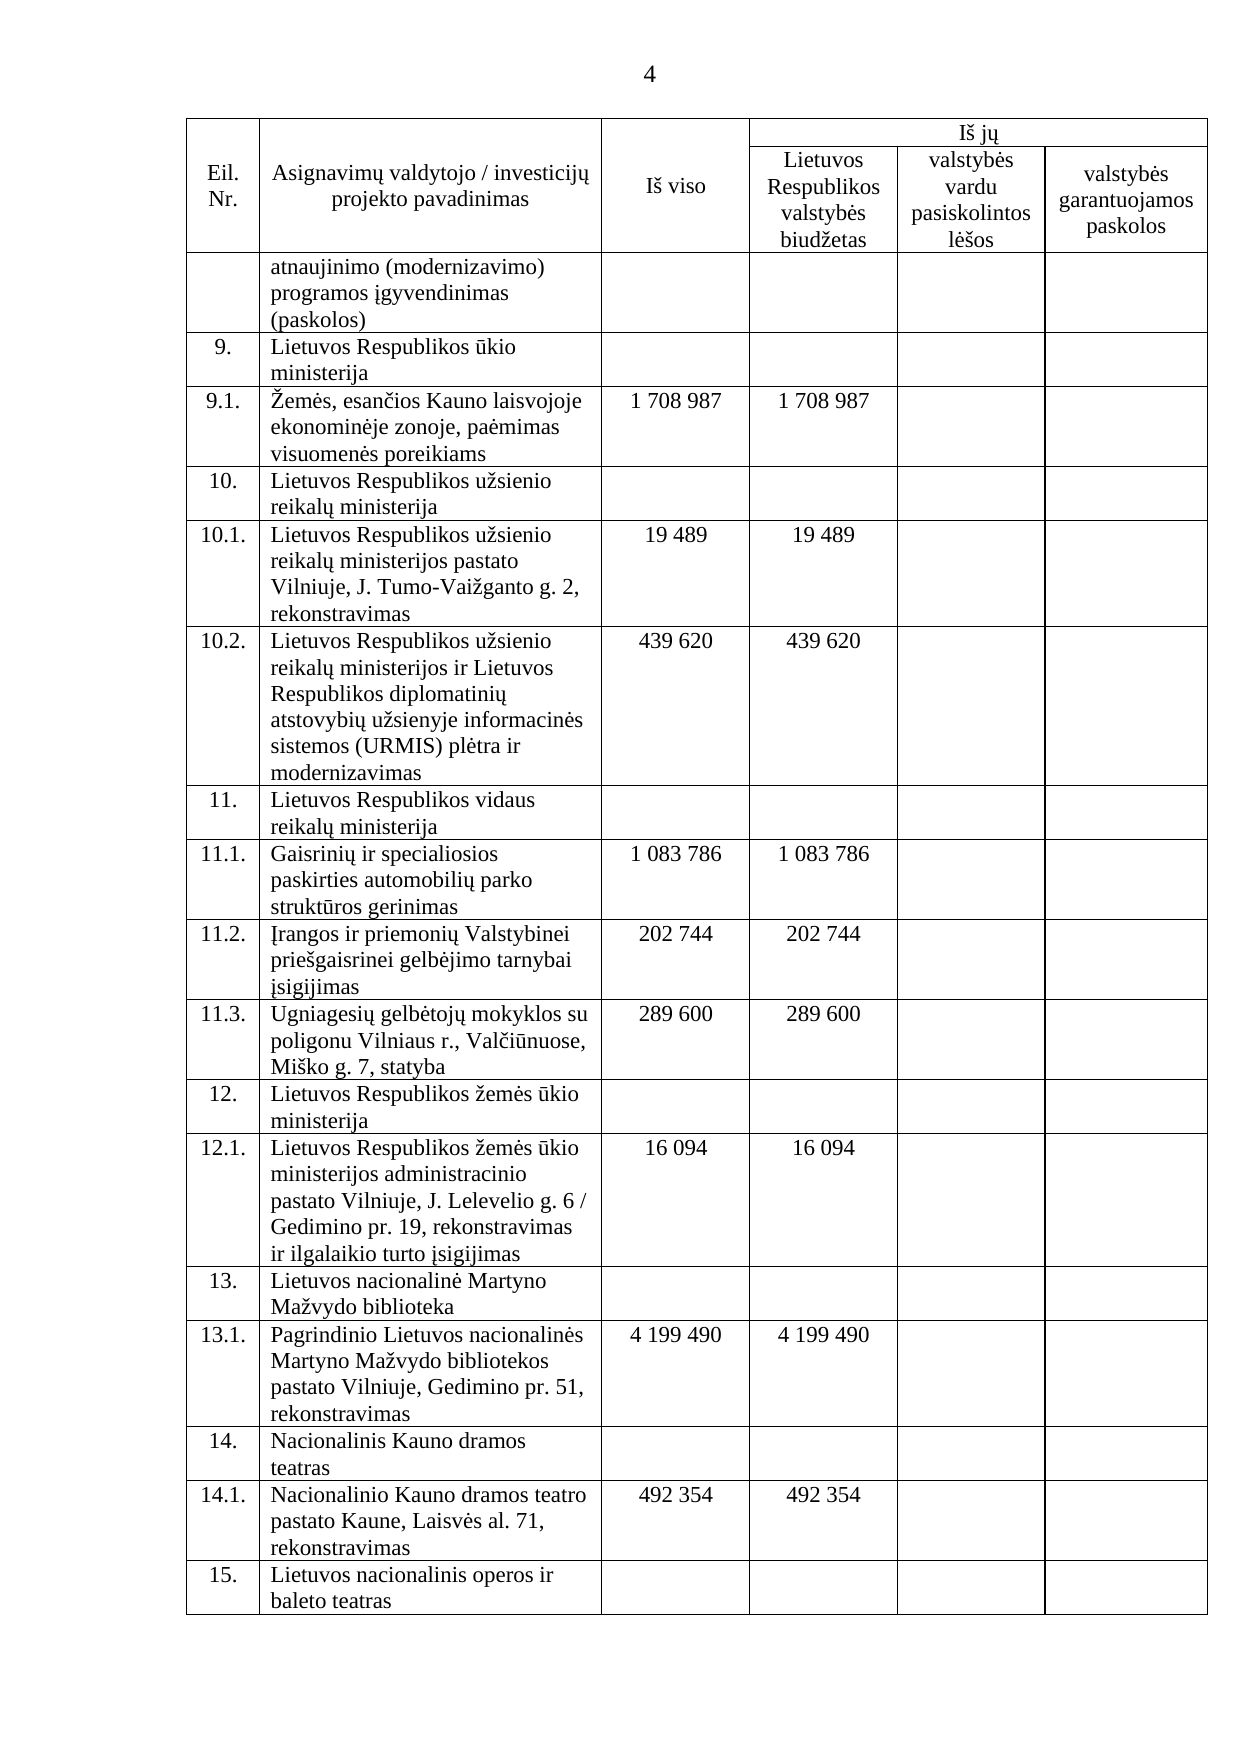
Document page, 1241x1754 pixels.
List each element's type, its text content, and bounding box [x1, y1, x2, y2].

table_cell [1046, 920, 1207, 999]
table_cell 19 489 [750, 521, 897, 626]
table_cell [898, 1134, 1044, 1266]
table_cell Lietuvos Respublikos ūkio ministerija [260, 333, 601, 386]
table_cell [898, 1427, 1044, 1480]
table_cell [1046, 1080, 1207, 1133]
table_cell [898, 1267, 1044, 1320]
table_cell 10.1. [187, 521, 259, 626]
table_cell Lietuvos Respublikos vidaus reikalų ministerija [260, 786, 601, 839]
table_cell 16 094 [602, 1134, 749, 1266]
table_cell 9.1. [187, 387, 259, 466]
table_cell 10.2. [187, 627, 259, 785]
table_cell Pagrindinio Lietuvos nacionalinės Martyno Mažvydo bibliotekos pastato Vilniuje, Gedimino pr. 51, rekonstravimas [260, 1321, 601, 1426]
table_cell valstybės garantuojamos paskolos [1046, 147, 1207, 252]
table_cell 289 600 [750, 1000, 897, 1079]
table_cell [750, 1267, 897, 1320]
table_cell Žemės, esančios Kauno laisvojoje ekonominėje zonoje, paėmimas visuomenės poreikiams [260, 387, 601, 466]
table_cell Įrangos ir priemonių Valstybinei priešgaisrinei gelbėjimo tarnybai įsigijimas [260, 920, 601, 999]
table_cell 19 489 [602, 521, 749, 626]
table_cell [898, 1481, 1044, 1560]
table_cell [898, 467, 1044, 520]
table_cell [750, 786, 897, 839]
table_cell [1046, 1481, 1207, 1560]
table_cell Nacionalinis Kauno dramos teatras [260, 1427, 601, 1480]
table_cell [602, 1561, 749, 1614]
table_cell atnaujinimo (modernizavimo) programos įgyvendinimas (paskolos) [260, 253, 601, 332]
table_header Asignavimų valdytojo / investicijų projekto pavadinimas [260, 119, 601, 252]
table_cell [602, 786, 749, 839]
table_cell [1046, 1321, 1207, 1426]
table_cell [898, 920, 1044, 999]
table_cell Lietuvos Respublikos valstybės biudžetas [750, 147, 897, 252]
table_cell 492 354 [602, 1481, 749, 1560]
table_cell 12. [187, 1080, 259, 1133]
table_cell [898, 253, 1044, 332]
table_cell 11.2. [187, 920, 259, 999]
table_cell 10. [187, 467, 259, 520]
table_cell [898, 1321, 1044, 1426]
table_cell [1046, 253, 1207, 332]
table_cell [750, 1561, 897, 1614]
table_cell [1046, 333, 1207, 386]
table_cell 14. [187, 1427, 259, 1480]
table_cell [602, 333, 749, 386]
table_cell 14.1. [187, 1481, 259, 1560]
table_cell 11. [187, 786, 259, 839]
table_cell 4 199 490 [750, 1321, 897, 1426]
table_cell Lietuvos Respublikos žemės ūkio ministerijos administracinio pastato Vilniuje, J. Lelevelio g. 6 / Gedimino pr. 19, rekonstravimas ir ilgalaikio turto įsigijimas [260, 1134, 601, 1266]
table_cell 12.1. [187, 1134, 259, 1266]
table_cell [1046, 1561, 1207, 1614]
table_cell 202 744 [750, 920, 897, 999]
table_cell [898, 786, 1044, 839]
table_cell [1046, 1000, 1207, 1079]
table_cell 13. [187, 1267, 259, 1320]
table_cell [1046, 786, 1207, 839]
table_cell [898, 1080, 1044, 1133]
table_cell 11.3. [187, 1000, 259, 1079]
table_cell [898, 521, 1044, 626]
table_cell 492 354 [750, 1481, 897, 1560]
table_cell [898, 333, 1044, 386]
table_cell [750, 253, 897, 332]
table_cell Lietuvos Respublikos žemės ūkio ministerija [260, 1080, 601, 1133]
table_cell Ugniagesių gelbėtojų mokyklos su poligonu Vilniaus r., Valčiūnuose, Miško g. 7, statyba [260, 1000, 601, 1079]
table_cell [1046, 1134, 1207, 1266]
table_cell [602, 1267, 749, 1320]
table_header Eil. Nr. [187, 119, 259, 252]
table_cell Lietuvos Respublikos užsienio reikalų ministerijos pastato Vilniuje, J. Tumo-Vaižganto g. 2, rekonstravimas [260, 521, 601, 626]
table_cell 16 094 [750, 1134, 897, 1266]
table_cell [750, 1427, 897, 1480]
table_cell valstybės vardu pasiskolintos lėšos [898, 147, 1044, 252]
table_cell [1046, 1427, 1207, 1480]
table_cell [750, 467, 897, 520]
table_cell [1046, 467, 1207, 520]
table_cell [750, 333, 897, 386]
table_cell [1046, 627, 1207, 785]
table_cell [602, 1080, 749, 1133]
table_cell Lietuvos Respublikos užsienio reikalų ministerijos ir Lietuvos Respublikos diplomatinių atstovybių užsienyje informacinės sistemos (URMIS) plėtra ir modernizavimas [260, 627, 601, 785]
table_cell [898, 1000, 1044, 1079]
table_cell Gaisrinių ir specialiosios paskirties automobilių parko struktūros gerinimas [260, 840, 601, 919]
table_cell [1046, 387, 1207, 466]
table_cell [750, 1080, 897, 1133]
table_cell Lietuvos nacionalinė Martyno Mažvydo biblioteka [260, 1267, 601, 1320]
table_cell 439 620 [602, 627, 749, 785]
table_cell 15. [187, 1561, 259, 1614]
table_cell [602, 253, 749, 332]
table_cell Nacionalinio Kauno dramos teatro pastato Kaune, Laisvės al. 71, rekonstravimas [260, 1481, 601, 1560]
table_cell [898, 1561, 1044, 1614]
table_cell 9. [187, 333, 259, 386]
table_cell 11.1. [187, 840, 259, 919]
table_cell 1 083 786 [750, 840, 897, 919]
table_cell Lietuvos nacionalinis operos ir baleto teatras [260, 1561, 601, 1614]
table_cell Lietuvos Respublikos užsienio reikalų ministerija [260, 467, 601, 520]
table_cell 1 708 987 [750, 387, 897, 466]
table_cell [898, 387, 1044, 466]
table_cell [1046, 521, 1207, 626]
table_cell 1 708 987 [602, 387, 749, 466]
table_cell 13.1. [187, 1321, 259, 1426]
table_cell [187, 253, 259, 332]
table_cell 439 620 [750, 627, 897, 785]
table_cell [1046, 840, 1207, 919]
table_cell 4 199 490 [602, 1321, 749, 1426]
table_cell 202 744 [602, 920, 749, 999]
table_cell [898, 627, 1044, 785]
table_cell 1 083 786 [602, 840, 749, 919]
table_cell [602, 1427, 749, 1480]
table_cell [898, 840, 1044, 919]
table_cell [602, 467, 749, 520]
table_header Iš jų [750, 119, 1207, 146]
table_cell 289 600 [602, 1000, 749, 1079]
table_cell [1046, 1267, 1207, 1320]
table_header Iš viso [602, 119, 749, 252]
